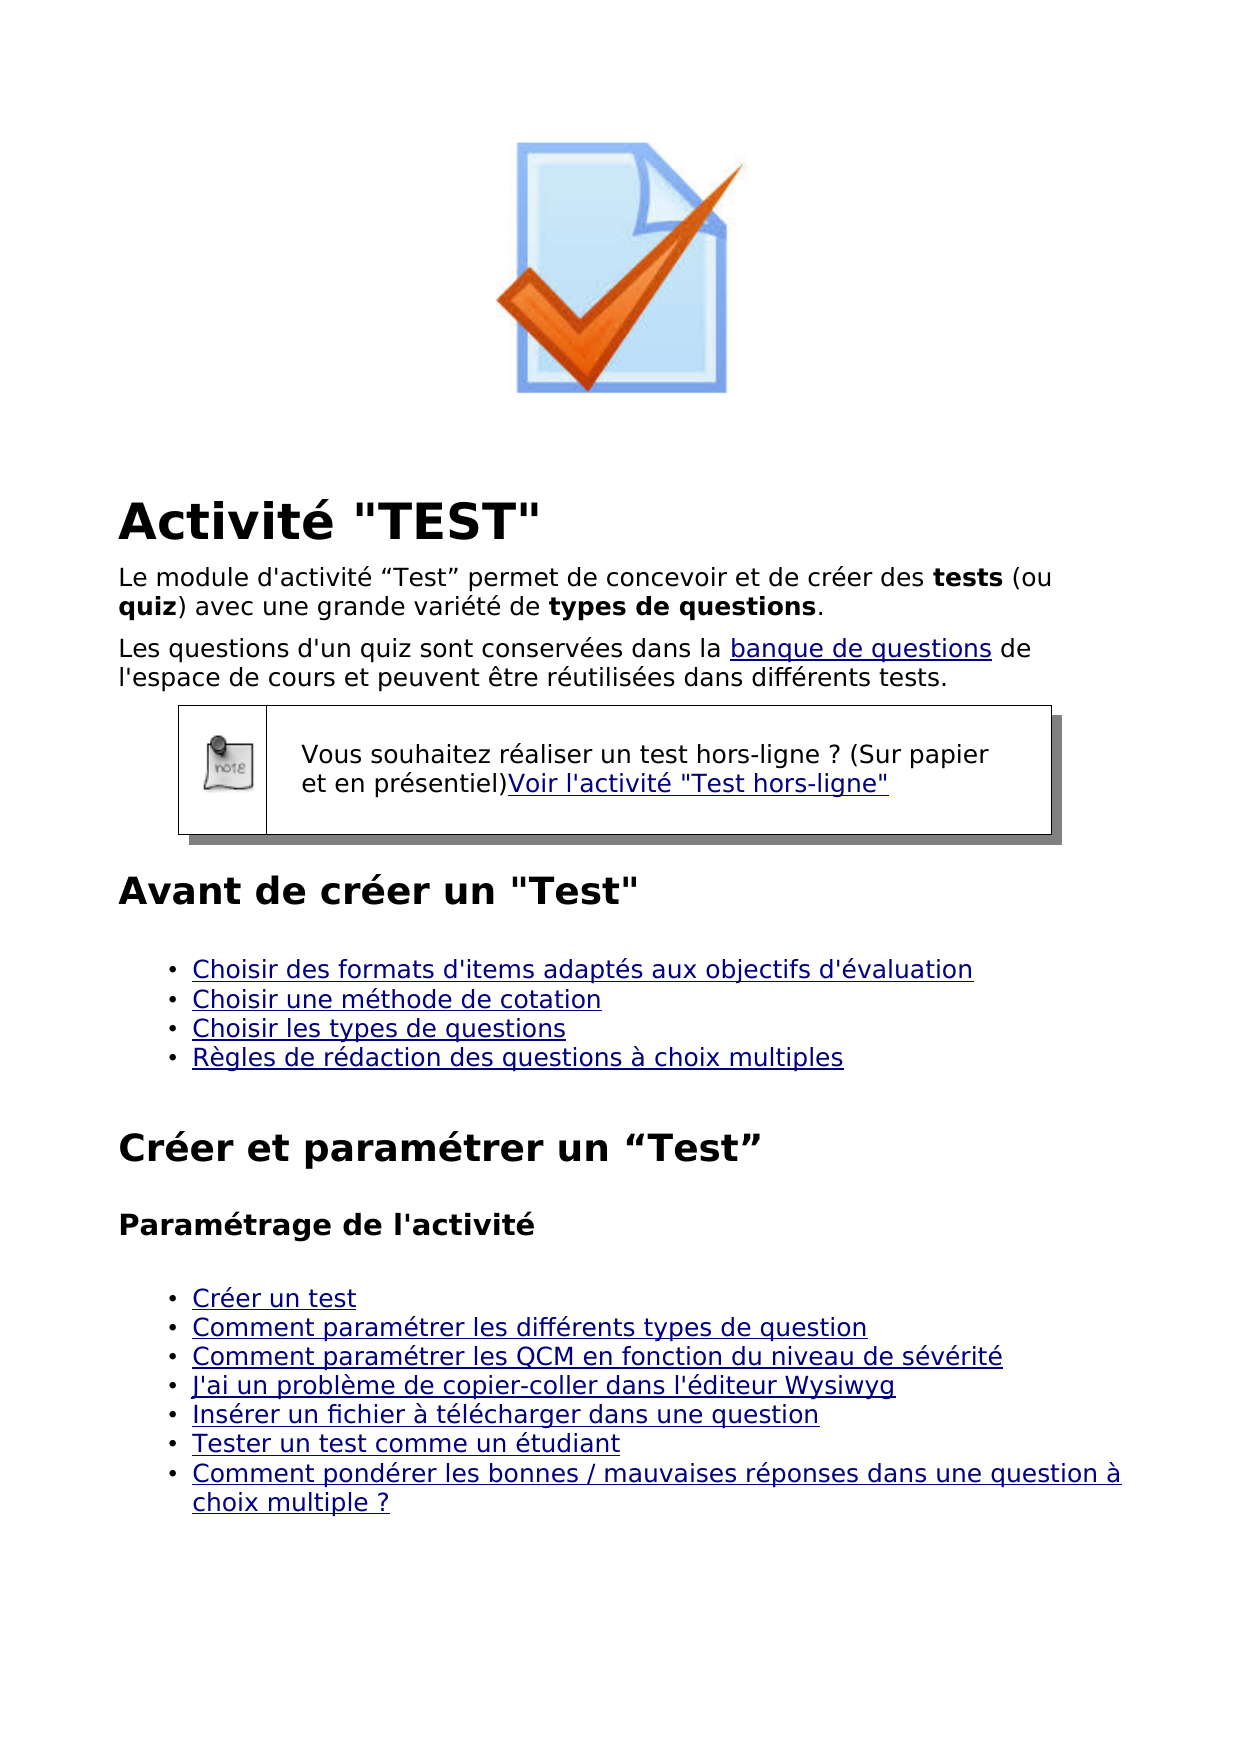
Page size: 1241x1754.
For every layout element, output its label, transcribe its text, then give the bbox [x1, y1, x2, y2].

list Choisir une méthode de cotation [177, 985, 1122, 1014]
list Tester un test comme un étudiant [177, 1430, 1122, 1459]
subtitle Créer et paramétrer un “Test” [118, 1127, 1122, 1170]
text Les questions d'un quiz sont conservées dans la banque de questions de l'espace de cours et peuvent être réutilisées dans différents tests. [118, 634, 1122, 692]
text Le module d'activité “Test” permet de concevoir et de créer des tests (ou quiz) avec une grande variété de types de questions. [118, 563, 1122, 622]
subtitle Paramétrage de l'activité [118, 1208, 1122, 1242]
list Comment pondérer les bonnes / mauvaises réponses dans une question à choix multiple ? [177, 1459, 1122, 1517]
subtitle Avant de créer un "Test" [118, 870, 1122, 914]
list Insérer un fichier à télécharger dans une question [177, 1401, 1122, 1430]
list Comment paramétrer les différents types de question [177, 1313, 1122, 1342]
list Choisir des formats d'items adaptés aux objectifs d'évaluation [177, 956, 1122, 985]
table_header Vous souhaitez réaliser un test hors-ligne ? (Sur papier et en présentiel)Voir l'activité "Test hors-ligne" [267, 706, 1051, 834]
picture [484, 118, 757, 426]
picture [190, 728, 266, 804]
list Règles de rédaction des questions à choix multiples [177, 1043, 1122, 1072]
subtitle Activité "TEST" [118, 493, 1122, 551]
list Créer un test [177, 1284, 1122, 1313]
list J'ai un problème de copier-coller dans l'éditeur Wysiwyg [177, 1371, 1122, 1401]
list Choisir les types de questions [177, 1014, 1122, 1043]
table_header [179, 706, 266, 834]
list Comment paramétrer les QCM en fonction du niveau de sévérité [177, 1342, 1122, 1371]
